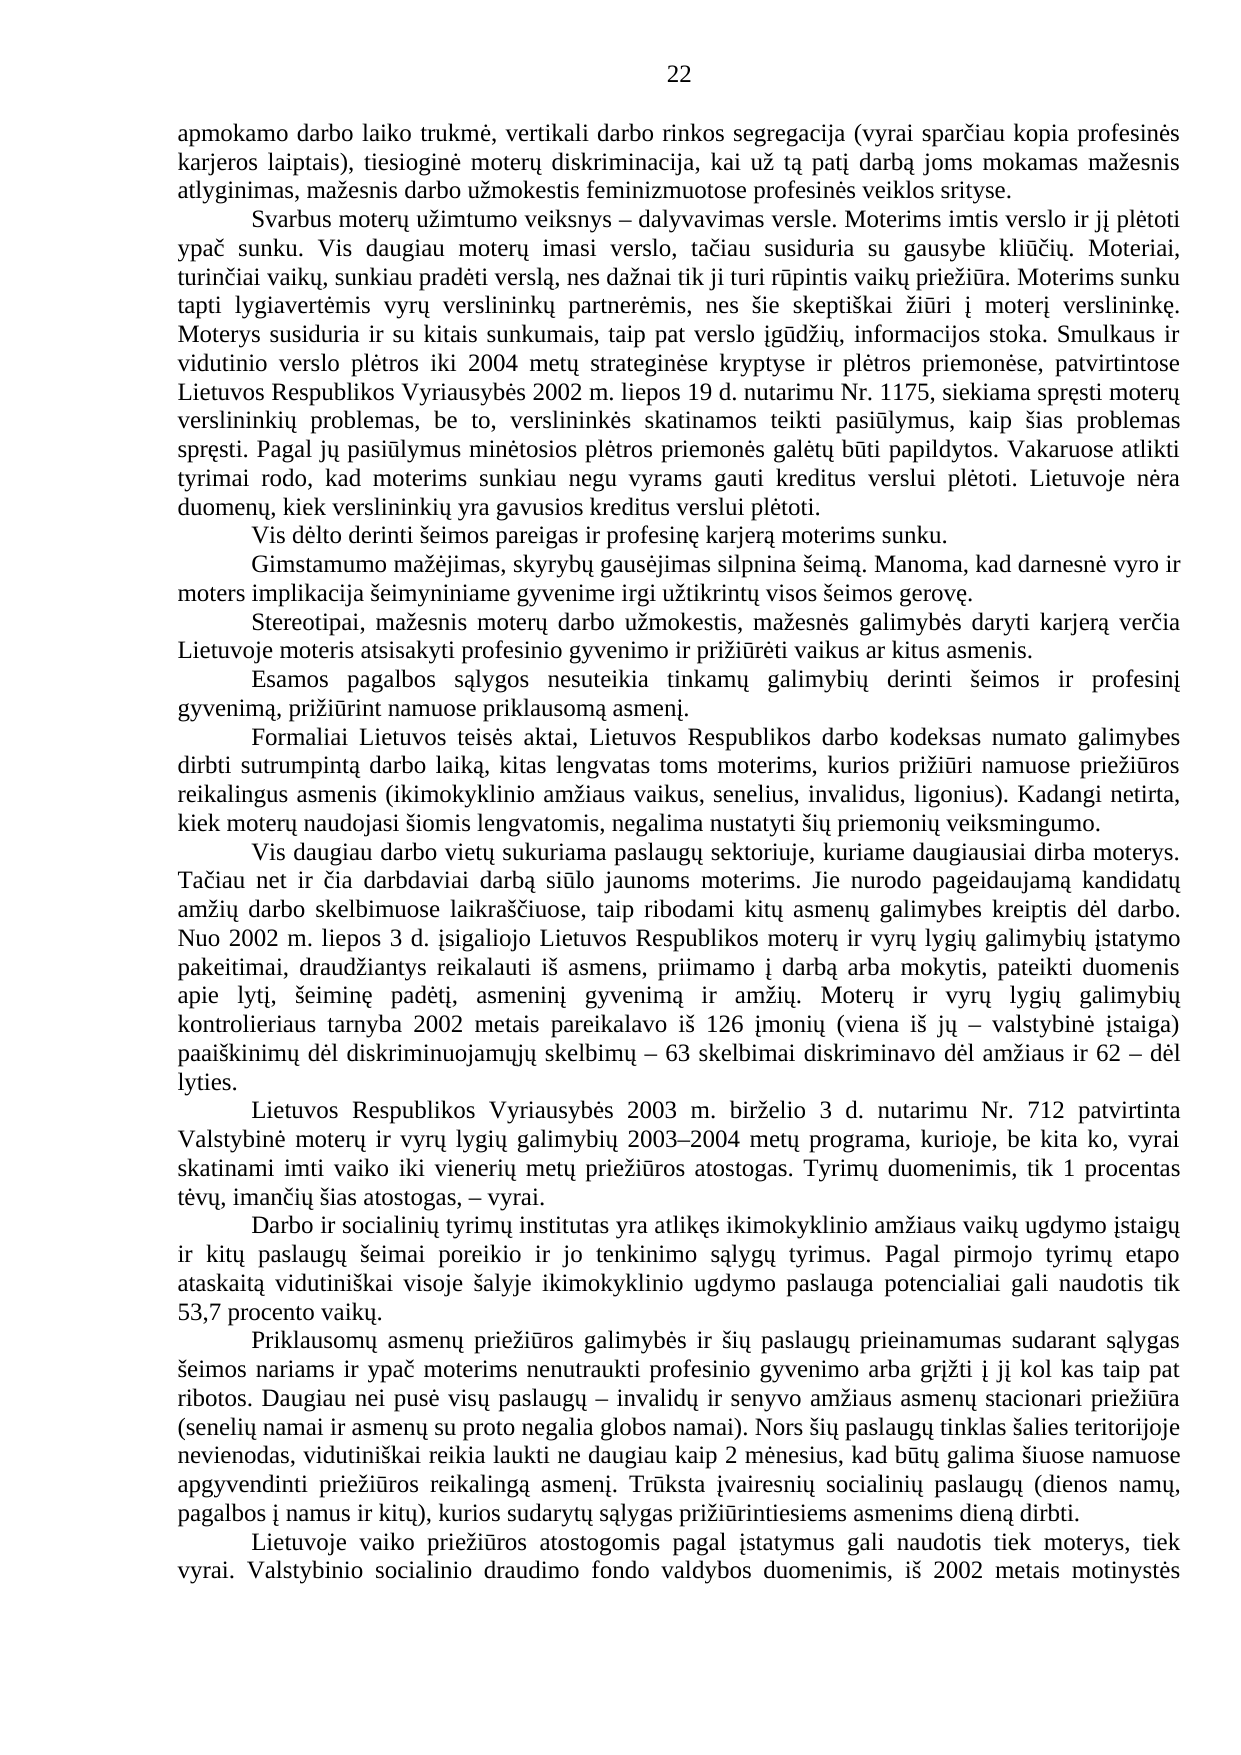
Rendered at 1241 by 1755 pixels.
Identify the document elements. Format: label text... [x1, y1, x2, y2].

text Darbo ir socialinių tyrimų institutas yra atlikęs ikimokyklinio amžiaus vaikų ugdymo įstaigų ir kitų paslaugų šeimai poreikio ir jo tenkinimo sąlygų tyrimus. Pagal pirmojo tyrimų etapo ataskaitą vidutiniškai visoje šalyje ikimokyklinio ugdymo paslauga potencialiai gali naudotis tik 53,7 procento vaikų. [177, 1211, 1181, 1326]
text Gimstamumo mažėjimas, skyrybų gausėjimas silpnina šeimą. Manoma, kad darnesnė vyro ir moters implikacija šeimyniniame gyvenime irgi užtikrintų visos šeimos gerovę. [177, 549, 1181, 607]
text Priklausomų asmenų priežiūros galimybės ir šių paslaugų prieinamumas sudarant sąlygas šeimos nariams ir ypač moterims nenutraukti profesinio gyvenimo arba grįžti į jį kol kas taip pat ribotos. Daugiau nei pusė visų paslaugų – invalidų ir senyvo amžiaus asmenų stacionari priežiūra (senelių namai ir asmenų su proto negalia globos namai). Nors šių paslaugų tinklas šalies teritorijoje nevienodas, vidutiniškai reikia laukti ne daugiau kaip 2 mėnesius, kad būtų galima šiuose namuose apgyvendinti priežiūros reikalingą asmenį. Trūksta įvairesnių socialinių paslaugų (dienos namų, pagalbos į namus ir kitų), kurios sudarytų sąlygas prižiūrintiesiems asmenims dieną dirbti. [177, 1326, 1181, 1527]
text Svarbus moterų užimtumo veiksnys – dalyvavimas versle. Moterims imtis verslo ir jį plėtoti ypač sunku. Vis daugiau moterų imasi verslo, tačiau susiduria su gausybe kliūčių. Moteriai, turinčiai vaikų, sunkiau pradėti verslą, nes dažnai tik ji turi rūpintis vaikų priežiūra. Moterims sunku tapti lygiavertėmis vyrų verslininkų partnerėmis, nes šie skeptiškai žiūri į moterį verslininkę. Moterys susiduria ir su kitais sunkumais, taip pat verslo įgūdžių, informacijos stoka. Smulkaus ir vidutinio verslo plėtros iki 2004 metų strateginėse kryptyse ir plėtros priemonėse, patvirtintose Lietuvos Respublikos Vyriausybės 2002 m. liepos 19 d. nutarimu Nr. 1175, siekiama spręsti moterų verslininkių problemas, be to, verslininkės skatinamos teikti pasiūlymus, kaip šias problemas spręsti. Pagal jų pasiūlymus minėtosios plėtros priemonės galėtų būti papildytos. Vakaruose atlikti tyrimai rodo, kad moterims sunkiau negu vyrams gauti kreditus verslui plėtoti. Lietuvoje nėra duomenų, kiek verslininkių yra gavusios kreditus verslui plėtoti. [177, 204, 1181, 521]
text Lietuvoje vaiko priežiūros atostogomis pagal įstatymus gali naudotis tiek moterys, tiek vyrai. Valstybinio socialinio draudimo fondo valdybos duomenimis, iš 2002 metais motinystės [177, 1527, 1181, 1584]
text Formaliai Lietuvos teisės aktai, Lietuvos Respublikos darbo kodeksas numato galimybes dirbti sutrumpintą darbo laiką, kitas lengvatas toms moterims, kurios prižiūri namuose priežiūros reikalingus asmenis (ikimokyklinio amžiaus vaikus, senelius, invalidus, ligonius). Kadangi netirta, kiek moterų naudojasi šiomis lengvatomis, negalima nustatyti šių priemonių veiksmingumo. [177, 722, 1181, 837]
text Lietuvos Respublikos Vyriausybės 2003 m. birželio 3 d. nutarimu Nr. 712 patvirtinta Valstybinė moterų ir vyrų lygių galimybių 2003–2004 metų programa, kurioje, be kita ko, vyrai skatinami imti vaiko iki vienerių metų priežiūros atostogas. Tyrimų duomenimis, tik 1 procentas tėvų, imančių šias atostogas, – vyrai. [177, 1096, 1181, 1211]
text Vis daugiau darbo vietų sukuriama paslaugų sektoriuje, kuriame daugiausiai dirba moterys. Tačiau net ir čia darbdaviai darbą siūlo jaunoms moterims. Jie nurodo pageidaujamą kandidatų amžių darbo skelbimuose laikraščiuose, taip ribodami kitų asmenų galimybes kreiptis dėl darbo. Nuo 2002 m. liepos 3 d. įsigaliojo Lietuvos Respublikos moterų ir vyrų lygių galimybių įstatymo pakeitimai, draudžiantys reikalauti iš asmens, priimamo į darbą arba mokytis, pateikti duomenis apie lytį, šeiminę padėtį, asmeninį gyvenimą ir amžių. Moterų ir vyrų lygių galimybių kontrolieriaus tarnyba 2002 metais pareikalavo iš 126 įmonių (viena iš jų – valstybinė įstaiga) paaiškinimų dėl diskriminuojamųjų skelbimų – 63 skelbimai diskriminavo dėl amžiaus ir 62 – dėl lyties. [177, 837, 1181, 1096]
text apmokamo darbo laiko trukmė, vertikali darbo rinkos segregacija (vyrai sparčiau kopia profesinės karjeros laiptais), tiesioginė moterų diskriminacija, kai už tą patį darbą joms mokamas mažesnis atlyginimas, mažesnis darbo užmokestis feminizmuotose profesinės veiklos srityse. [177, 118, 1181, 204]
text Vis dėlto derinti šeimos pareigas ir profesinę karjerą moterims sunku. [177, 521, 1181, 549]
text Stereotipai, mažesnis moterų darbo užmokestis, mažesnės galimybės daryti karjerą verčia Lietuvoje moteris atsisakyti profesinio gyvenimo ir prižiūrėti vaikus ar kitus asmenis. [177, 607, 1181, 664]
text Esamos pagalbos sąlygos nesuteikia tinkamų galimybių derinti šeimos ir profesinį gyvenimą, prižiūrint namuose priklausomą asmenį. [177, 664, 1181, 722]
